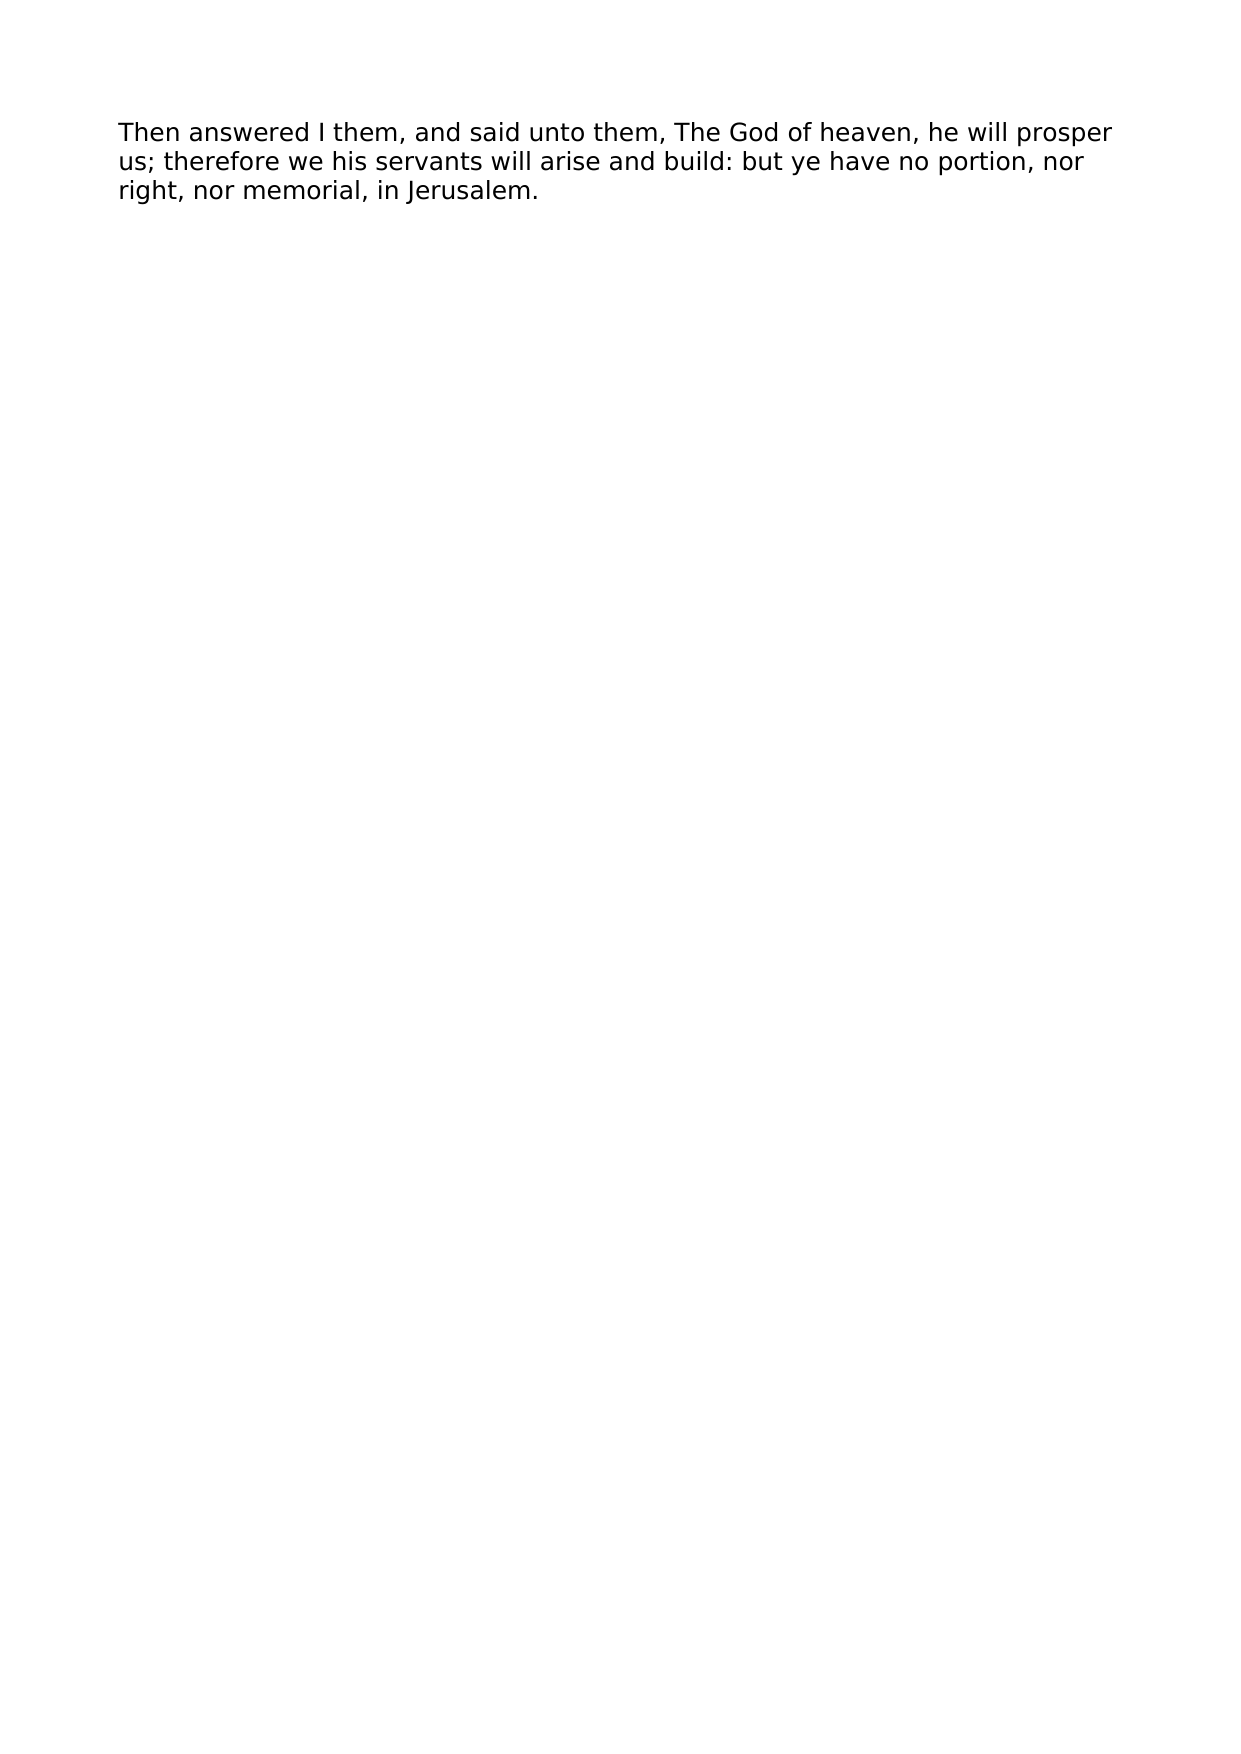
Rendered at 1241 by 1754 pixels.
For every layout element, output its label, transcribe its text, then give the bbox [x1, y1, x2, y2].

text Then answered I them, and said unto them, The God of heaven, he will prosper us; therefore we his servants will arise and build: but ye have no portion, nor right, nor memorial, in Jerusalem. [118, 118, 1122, 206]
